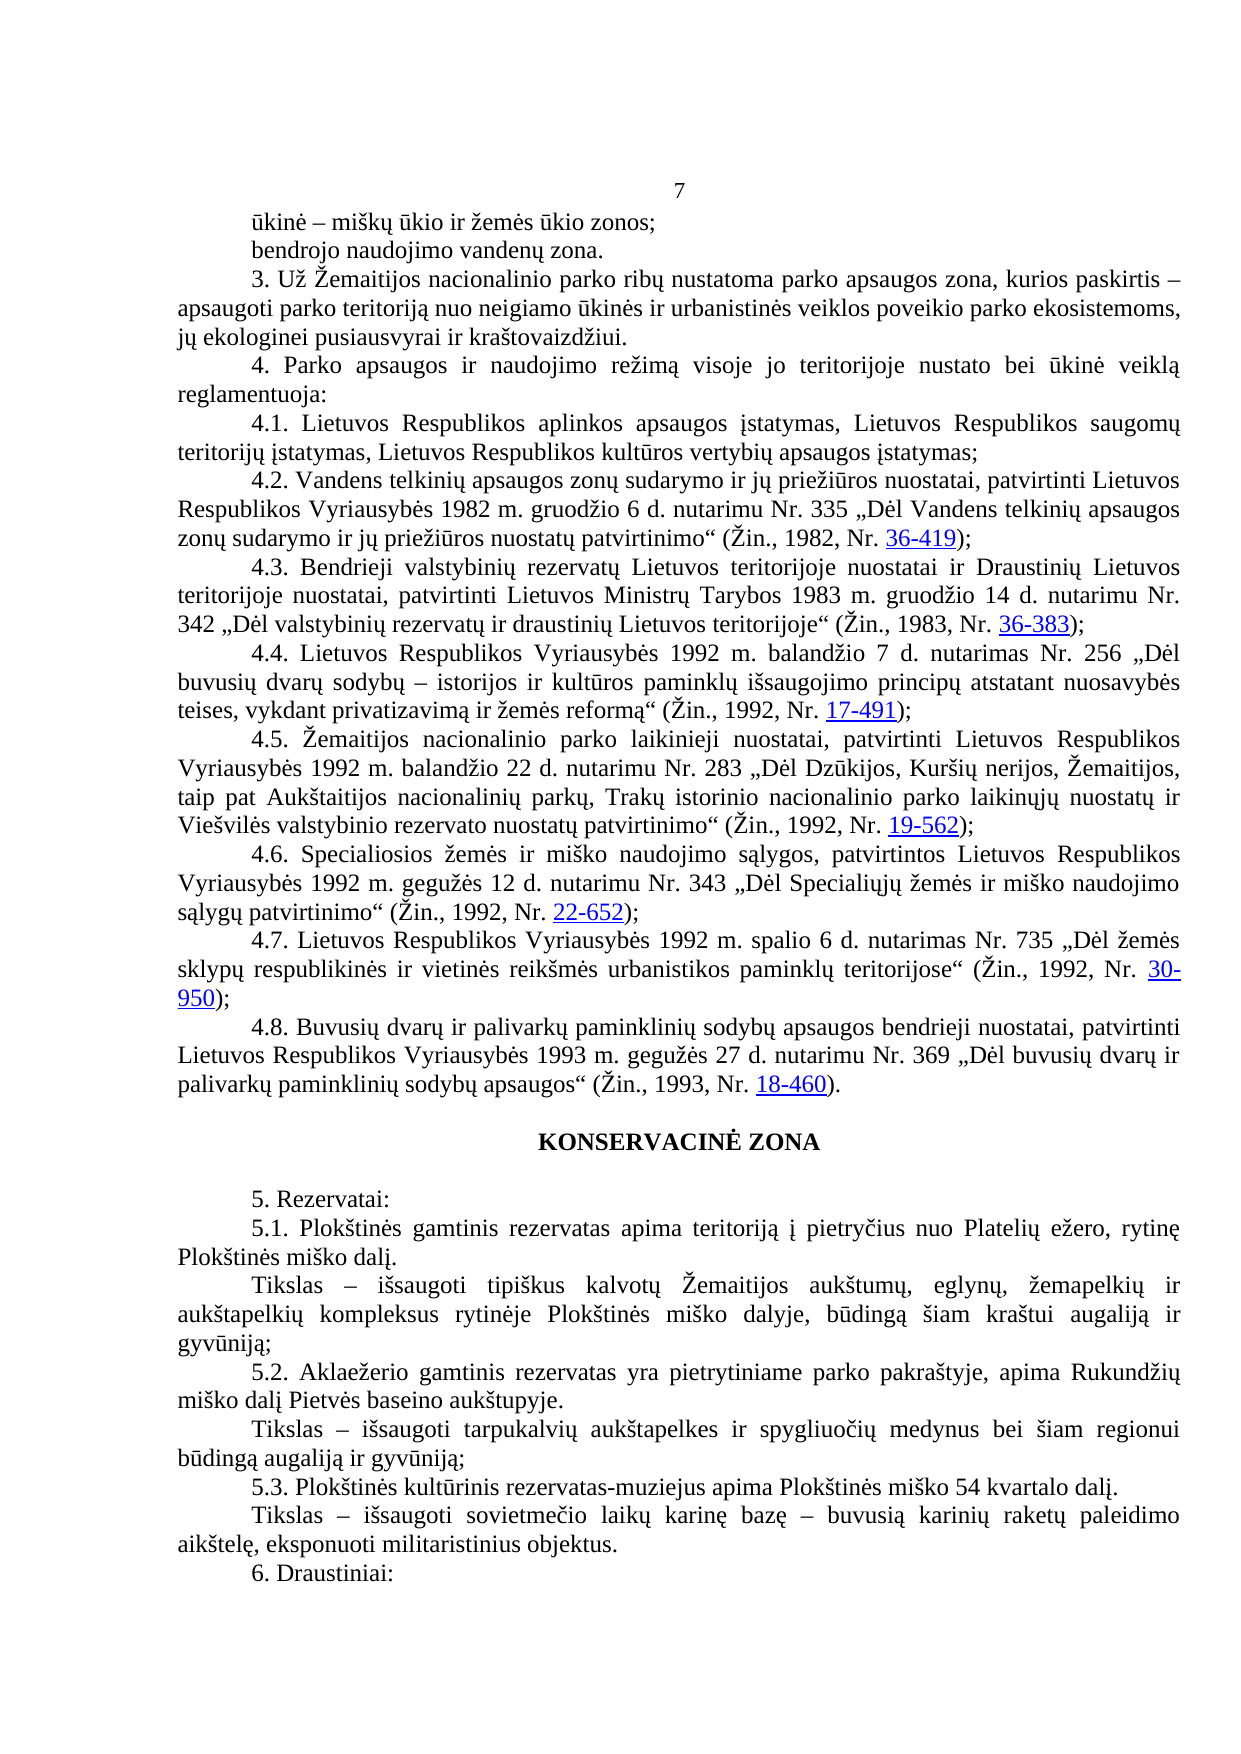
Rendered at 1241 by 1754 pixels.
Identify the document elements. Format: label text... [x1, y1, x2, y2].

text 5.3. Plokštinės kultūrinis rezervatas-muziejus apima Plokštinės miško 54 kvartalo dalį. [177, 1472, 1181, 1500]
text Tikslas – išsaugoti tarpukalvių aukštapelkes ir spygliuočių medynus bei šiam regionui būdingą augaliją ir gyvūniją; [177, 1414, 1181, 1472]
text 4.7. Lietuvos Respublikos Vyriausybės 1992 m. spalio 6 d. nutarimas Nr. 735 „Dėl žemės sklypų respublikinės ir vietinės reikšmės urbanistikos paminklų teritorijose“ (Žin., 1992, Nr. 30-950); [177, 925, 1181, 1012]
text 4. Parko apsaugos ir naudojimo režimą visoje jo teritorijoje nustato bei ūkinė veiklą reglamentuoja: [177, 350, 1181, 408]
text 5.2. Aklaežerio gamtinis rezervatas yra pietrytiniame parko pakraštyje, apima Rukundžių miško dalį Pietvės baseino aukštupyje. [177, 1357, 1181, 1414]
text 4.1. Lietuvos Respublikos aplinkos apsaugos įstatymas, Lietuvos Respublikos saugomų teritorijų įstatymas, Lietuvos Respublikos kultūros vertybių apsaugos įstatymas; [177, 408, 1181, 465]
text 5. Rezervatai: [177, 1184, 1181, 1213]
text 6. Draustiniai: [177, 1558, 1181, 1587]
text bendrojo naudojimo vandenų zona. [177, 235, 1181, 264]
text 4.2. Vandens telkinių apsaugos zonų sudarymo ir jų priežiūros nuostatai, patvirtinti Lietuvos Respublikos Vyriausybės 1982 m. gruodžio 6 d. nutarimu Nr. 335 „Dėl Vandens telkinių apsaugos zonų sudarymo ir jų priežiūros nuostatų patvirtinimo“ (Žin., 1982, Nr. 36-419); [177, 465, 1181, 552]
text 3. Už Žemaitijos nacionalinio parko ribų nustatoma parko apsaugos zona, kurios paskirtis – apsaugoti parko teritoriją nuo neigiamo ūkinės ir urbanistinės veiklos poveikio parko ekosistemoms, jų ekologinei pusiausvyrai ir kraštovaizdžiui. [177, 264, 1181, 350]
text Tikslas – išsaugoti tipiškus kalvotų Žemaitijos aukštumų, eglynų, žemapelkių ir aukštapelkių kompleksus rytinėje Plokštinės miško dalyje, būdingą šiam kraštui augaliją ir gyvūniją; [177, 1270, 1181, 1357]
text Tikslas – išsaugoti sovietmečio laikų karinę bazę – buvusią karinių raketų paleidimo aikštelę, eksponuoti militaristinius objektus. [177, 1500, 1181, 1558]
text 4.6. Specialiosios žemės ir miško naudojimo sąlygos, patvirtintos Lietuvos Respublikos Vyriausybės 1992 m. gegužės 12 d. nutarimu Nr. 343 „Dėl Specialiųjų žemės ir miško naudojimo sąlygų patvirtinimo“ (Žin., 1992, Nr. 22-652); [177, 839, 1181, 925]
text 4.8. Buvusių dvarų ir palivarkų paminklinių sodybų apsaugos bendrieji nuostatai, patvirtinti Lietuvos Respublikos Vyriausybės 1993 m. gegužės 27 d. nutarimu Nr. 369 „Dėl buvusių dvarų ir palivarkų paminklinių sodybų apsaugos“ (Žin., 1993, Nr. 18-460). [177, 1012, 1181, 1098]
text ūkinė – miškų ūkio ir žemės ūkio zonos; [177, 207, 1181, 235]
text 4.5. Žemaitijos nacionalinio parko laikinieji nuostatai, patvirtinti Lietuvos Respublikos Vyriausybės 1992 m. balandžio 22 d. nutarimu Nr. 283 „Dėl Dzūkijos, Kuršių nerijos, Žemaitijos, taip pat Aukštaitijos nacionalinių parkų, Trakų istorinio nacionalinio parko laikinųjų nuostatų ir Viešvilės valstybinio rezervato nuostatų patvirtinimo“ (Žin., 1992, Nr. 19-562); [177, 724, 1181, 839]
text KONSERVACINĖ ZONA [177, 1127, 1181, 1155]
text 4.4. Lietuvos Respublikos Vyriausybės 1992 m. balandžio 7 d. nutarimas Nr. 256 „Dėl buvusių dvarų sodybų – istorijos ir kultūros paminklų išsaugojimo principų atstatant nuosavybės teises, vykdant privatizavimą ir žemės reformą“ (Žin., 1992, Nr. 17-491); [177, 638, 1181, 724]
text 4.3. Bendrieji valstybinių rezervatų Lietuvos teritorijoje nuostatai ir Draustinių Lietuvos teritorijoje nuostatai, patvirtinti Lietuvos Ministrų Tarybos 1983 m. gruodžio 14 d. nutarimu Nr. 342 „Dėl valstybinių rezervatų ir draustinių Lietuvos teritorijoje“ (Žin., 1983, Nr. 36-383); [177, 552, 1181, 638]
text 5.1. Plokštinės gamtinis rezervatas apima teritoriją į pietryčius nuo Platelių ežero, rytinę Plokštinės miško dalį. [177, 1213, 1181, 1270]
